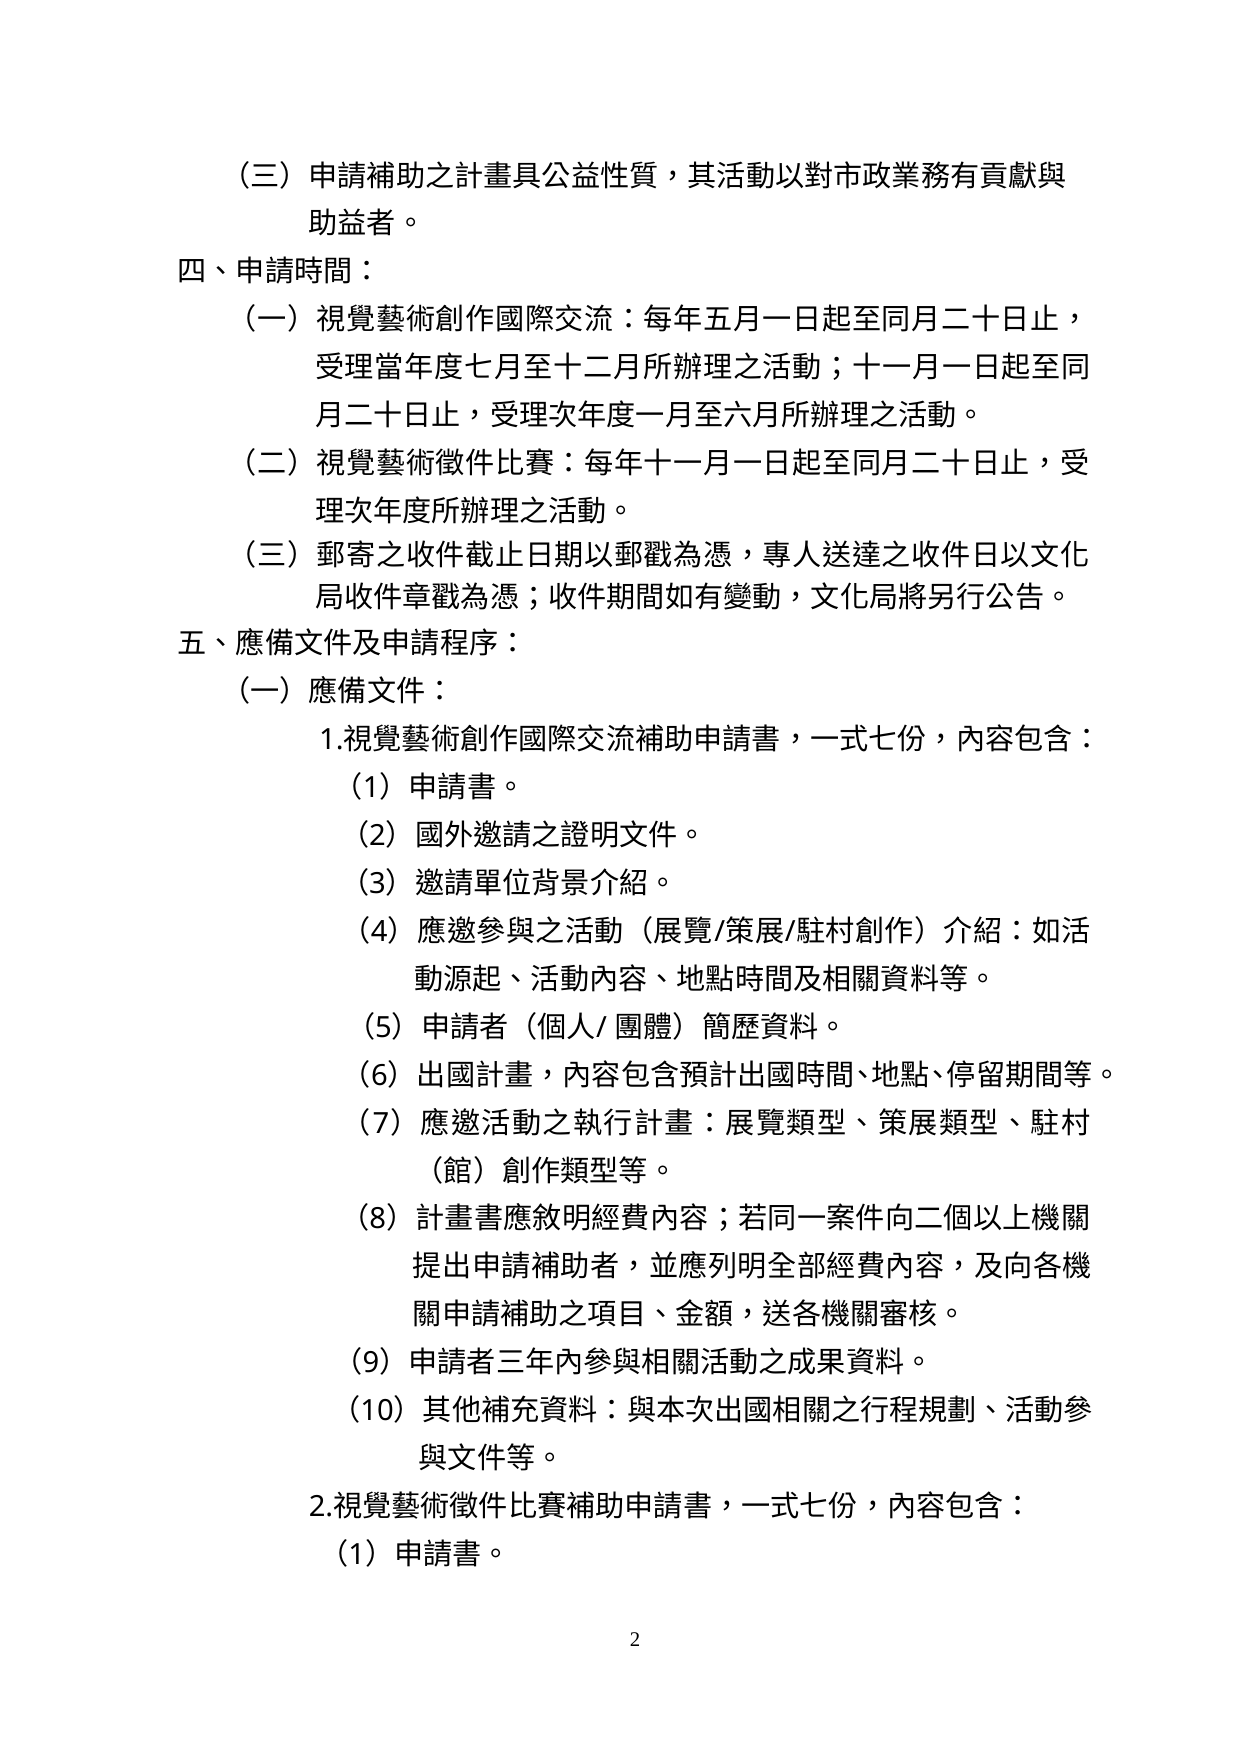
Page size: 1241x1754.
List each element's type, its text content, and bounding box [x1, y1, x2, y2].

text （1）申請書。 [290, 1526, 1092, 1574]
text （三）申請補助之計畫具公益性質，其活動以對市政業務有貢獻與助益者。 [221, 148, 1092, 243]
text （7）應邀活動之執行計畫：展覽類型、策展類型、駐村（館）創作類型等。 [342, 1095, 1092, 1191]
text （6）出國計畫，內容包含預計出國時間、地點、停留期間等。 [342, 1047, 1092, 1095]
text （1）申請書。 [290, 759, 1092, 807]
text （三）郵寄之收件截止日期以郵戳為憑，專人送達之收件日以文化局收件章戳為憑；收件期間如有變動，文化局將另行公告。 [227, 531, 1092, 616]
text （4）應邀參與之活動（展覽/策展/駐村創作）介紹：如活動源起、活動內容、地點時間及相關資料等。 [341, 903, 1092, 999]
text 五、應備文件及申請程序： [177, 616, 1092, 663]
text （9）申請者三年內參與相關活動之成果資料。 [304, 1334, 1092, 1382]
text （一）應備文件： [177, 663, 1092, 711]
text 2.視覺藝術徵件比賽補助申請書，一式七份，內容包含： [265, 1478, 1092, 1526]
text （3）邀請單位背景介紹。 [340, 855, 1092, 903]
text （8）計畫書應敘明經費內容；若同一案件向二個以上機關提出申請補助者，並應列明全部經費內容，及向各機關申請補助之項目、金額，送各機關審核。 [340, 1191, 1092, 1334]
text （二）視覺藝術徵件比賽：每年十一月一日起至同月二十日止，受理次年度所辦理之活動。 [227, 435, 1092, 531]
text （一）視覺藝術創作國際交流：每年五月一日起至同月二十日止，受理當年度七月至十二月所辦理之活動；十一月一日起至同月二十日止，受理次年度一月至六月所辦理之活動。 [227, 291, 1092, 435]
text 四、申請時間： [177, 243, 1092, 291]
text （2）國外邀請之證明文件。 [340, 807, 1092, 855]
text 1.視覺藝術創作國際交流補助申請書，一式七份，內容包含： [290, 711, 1092, 759]
text （10）其他補充資料：與本次出國相關之行程規劃、活動參與文件等。 [331, 1382, 1092, 1478]
text （5）申請者（個人/ 團體）簡歷資料。 [317, 999, 1092, 1047]
